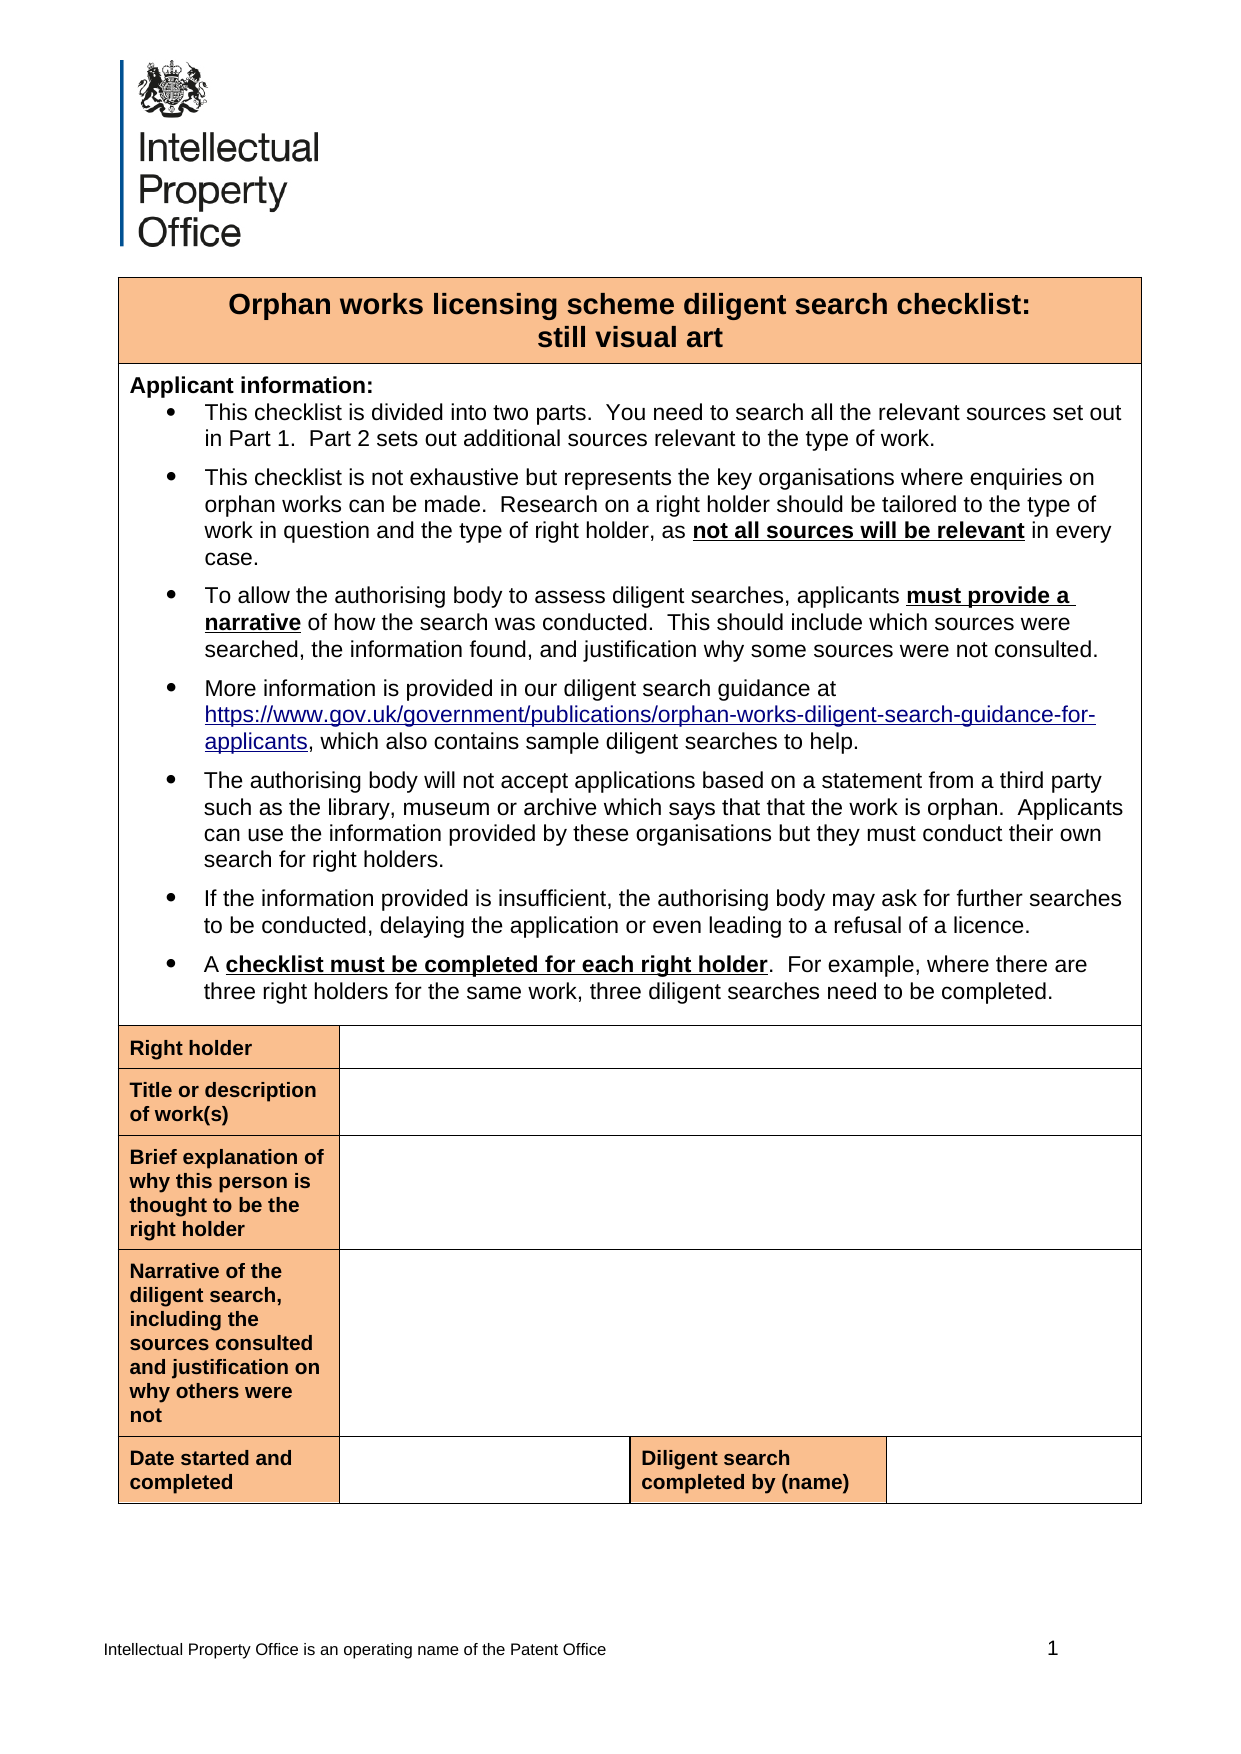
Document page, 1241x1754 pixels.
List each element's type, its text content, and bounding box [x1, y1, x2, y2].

table_cell [340, 1026, 1141, 1068]
table_cell Date started and completed [119, 1437, 339, 1502]
table_cell Right holder [119, 1026, 339, 1068]
table_cell Brief explanation of why this person is thought to be the right holder [119, 1136, 339, 1249]
table_cell Narrative of the diligent search, including the sources consulted and justification on why others were not [119, 1250, 339, 1436]
table_cell [340, 1250, 1141, 1436]
table_cell [340, 1136, 1141, 1249]
table_cell Applicant information: This checklist is divided into two parts. You need to search all the relevant sources set out in Part 1. Part 2 sets out additional sources relevant to the type of work. This checklist is not exhaustive but represents the key organisations where enquiries on orphan works can be made. Research on a right holder should be tailored to the type of work in question and the type of right holder, as not all sources will be relevant in every case. To allow the authorising body to assess diligent searches, applicants must provide a narrative of how the search was conducted. This should include which sources were searched, the information found, and justification why some sources were not consulted. More information is provided in our diligent search guidance at https://www.gov.uk/government/publications/orphan-works-diligent-search-guidance-for-applicants, which also contains sample diligent searches to help. The authorising body will not accept applications based on a statement from a third party such as the library, museum or archive which says that that the work is orphan. Applicants can use the information provided by these organisations but they must conduct their own search for right holders. If the information provided is insufficient, the authorising body may ask for further searches to be conducted, delaying the application or even leading to a refusal of a licence. A checklist must be completed for each right holder. For example, where there are three right holders for the same work, three diligent searches need to be completed. [119, 364, 1141, 1025]
table_cell [340, 1069, 1141, 1135]
table_cell [887, 1437, 1141, 1502]
table_cell Diligent search completed by (name) [631, 1437, 886, 1502]
table_header Orphan works licensing scheme diligent search checklist: still visual art [119, 278, 1141, 363]
table_cell [340, 1437, 629, 1502]
table_cell Title or description of work(s) [119, 1069, 339, 1135]
